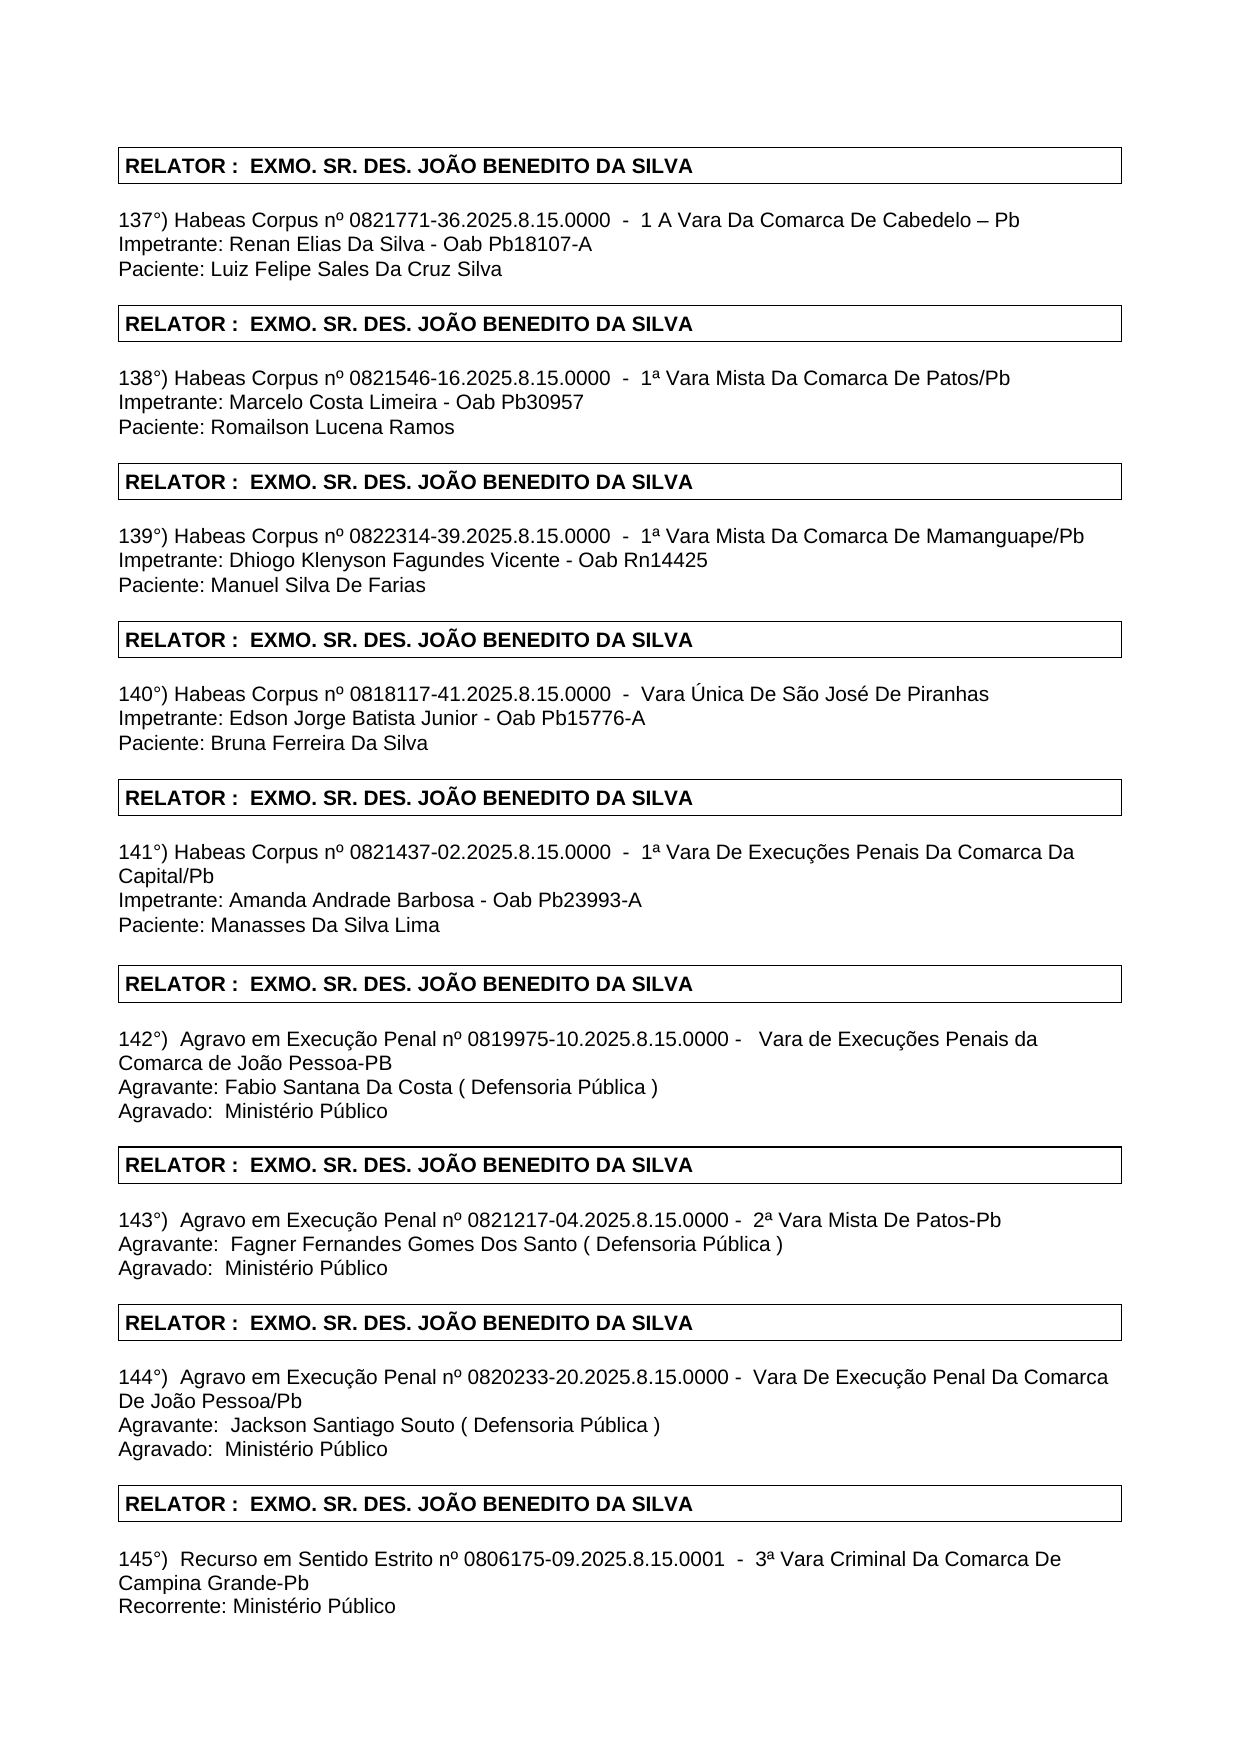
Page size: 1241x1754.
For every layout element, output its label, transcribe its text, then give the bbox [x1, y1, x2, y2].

text 143°) Agravo em Execução Penal nº 0821217-04.2025.8.15.0000 - 2ª Vara Mista De Patos-Pb [118, 1208, 1122, 1232]
table_header RELATOR : EXMO. SR. DES. JOÃO BENEDITO DA SILVA [119, 1486, 1121, 1521]
text Agravado: Ministério Público [118, 1256, 1122, 1280]
text Agravante: Fagner Fernandes Gomes Dos Santo ( Defensoria Pública ) [118, 1232, 1122, 1256]
table_header RELATOR : EXMO. SR. DES. JOÃO BENEDITO DA SILVA [119, 780, 1121, 815]
text 140°) Habeas Corpus nº 0818117-41.2025.8.15.0000 - Vara Única De São José De Piranhas [118, 682, 1122, 706]
text 137°) Habeas Corpus nº 0821771-36.2025.8.15.0000 - 1 A Vara Da Comarca De Cabedelo – Pb [118, 208, 1122, 232]
table_header RELATOR : EXMO. SR. DES. JOÃO BENEDITO DA SILVA [119, 464, 1121, 499]
table_header RELATOR : EXMO. SR. DES. JOÃO BENEDITO DA SILVA [119, 622, 1121, 657]
text Paciente: Manuel Silva De Farias [118, 573, 1122, 597]
text Impetrante: Marcelo Costa Limeira - Oab Pb30957 [118, 390, 1122, 414]
text Recorrente: Ministério Público [118, 1594, 1122, 1618]
table_header RELATOR : EXMO. SR. DES. JOÃO BENEDITO DA SILVA [119, 966, 1121, 1002]
text Agravado: Ministério Público [118, 1437, 1122, 1461]
text Impetrante: Amanda Andrade Barbosa - Oab Pb23993-A [118, 888, 1122, 912]
text 138°) Habeas Corpus nº 0821546-16.2025.8.15.0000 - 1ª Vara Mista Da Comarca De Patos/Pb [118, 366, 1122, 390]
text Paciente: Bruna Ferreira Da Silva [118, 731, 1122, 754]
text Agravado: Ministério Público [118, 1098, 1122, 1122]
table_header RELATOR : EXMO. SR. DES. JOÃO BENEDITO DA SILVA [119, 1305, 1121, 1340]
table_header RELATOR : EXMO. SR. DES. JOÃO BENEDITO DA SILVA [119, 148, 1121, 183]
text Paciente: Manasses Da Silva Lima [118, 912, 1122, 936]
text Impetrante: Dhiogo Klenyson Fagundes Vicente - Oab Rn14425 [118, 548, 1122, 572]
text Agravante: Fabio Santana Da Costa ( Defensoria Pública ) [118, 1074, 1122, 1098]
text Impetrante: Edson Jorge Batista Junior - Oab Pb15776-A [118, 706, 1122, 730]
text 145°) Recurso em Sentido Estrito nº 0806175-09.2025.8.15.0001 - 3ª Vara Criminal Da Comarca De Campina Grande-Pb [118, 1546, 1122, 1594]
table_header RELATOR : EXMO. SR. DES. JOÃO BENEDITO DA SILVA [119, 306, 1121, 341]
text Paciente: Luiz Felipe Sales Da Cruz Silva [118, 257, 1122, 281]
text 141°) Habeas Corpus nº 0821437-02.2025.8.15.0000 - 1ª Vara De Execuções Penais Da Comarca Da Capital/Pb [118, 840, 1122, 888]
text 144°) Agravo em Execução Penal nº 0820233-20.2025.8.15.0000 - Vara De Execução Penal Da Comarca De João Pessoa/Pb [118, 1365, 1122, 1413]
text Impetrante: Renan Elias Da Silva - Oab Pb18107-A [118, 232, 1122, 256]
text 142°) Agravo em Execução Penal nº 0819975-10.2025.8.15.0000 - Vara de Execuções Penais da Comarca de João Pessoa-PB [118, 1027, 1122, 1074]
text 139°) Habeas Corpus nº 0822314-39.2025.8.15.0000 - 1ª Vara Mista Da Comarca De Mamanguape/Pb [118, 524, 1122, 548]
text Agravante: Jackson Santiago Souto ( Defensoria Pública ) [118, 1413, 1122, 1437]
table_header RELATOR : EXMO. SR. DES. JOÃO BENEDITO DA SILVA [119, 1148, 1121, 1183]
text Paciente: Romailson Lucena Ramos [118, 415, 1122, 439]
